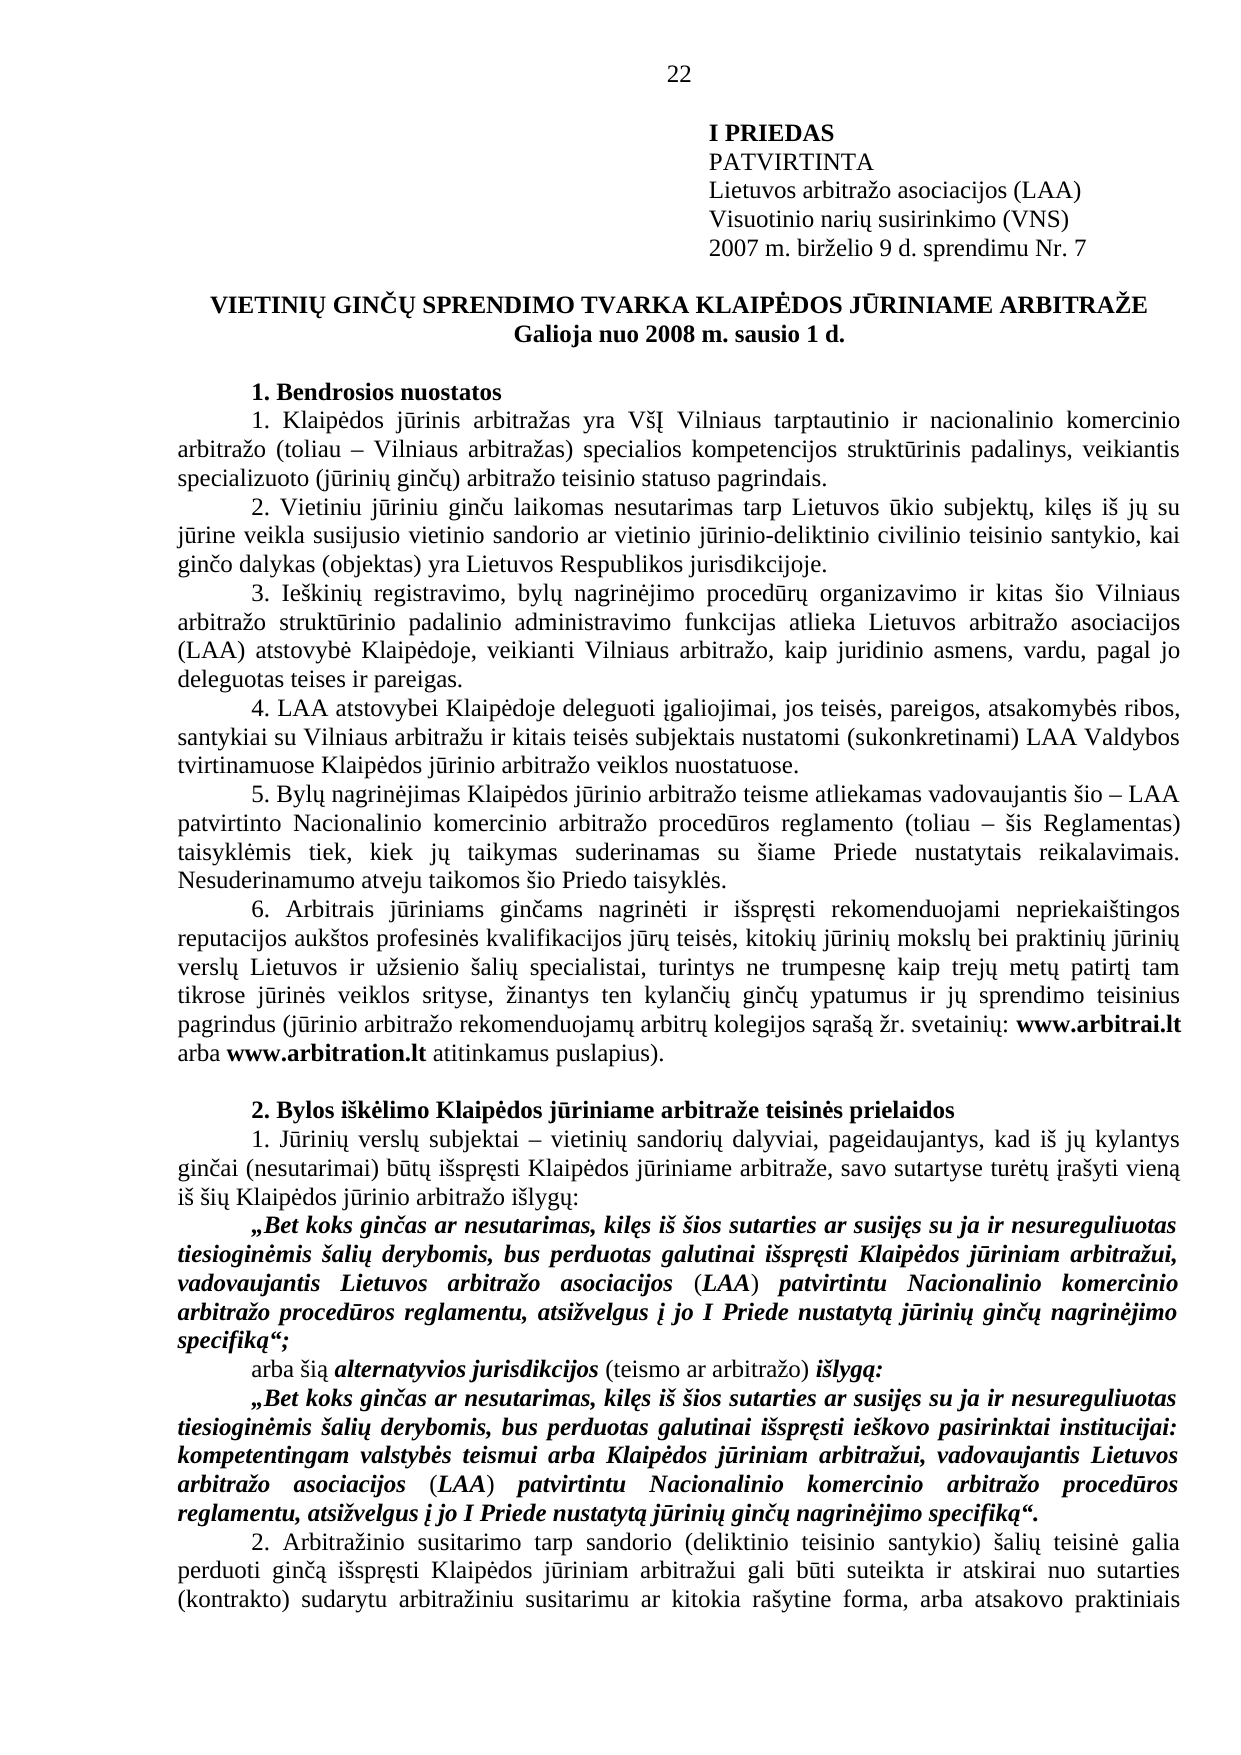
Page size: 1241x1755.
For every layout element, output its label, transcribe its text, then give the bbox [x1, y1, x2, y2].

text I PRIEDAS [177, 118, 1181, 147]
text 1. Klaipėdos jūrinis arbitražas yra VšĮ Vilniaus tarptautinio ir nacionalinio komercinio arbitražo (toliau – Vilniaus arbitražas) specialios kompetencijos struktūrinis padalinys, veikiantis specializuoto (jūrinių ginčų) arbitražo teisinio statuso pagrindais. [177, 406, 1181, 492]
text „Bet koks ginčas ar nesutarimas, kilęs iš šios sutarties ar susijęs su ja ir nesureguliuotas tiesioginėmis šalių derybomis, bus perduotas galutinai išspręsti ieškovo pasirinktai institucijai: kompetentingam valstybės teismui arba Klaipėdos jūriniam arbitražui, vadovaujantis Lietuvos arbitražo asociacijos (LAA) patvirtintu Nacionalinio komercinio arbitražo procedūros reglamentu, atsižvelgus į jo I Priede nustatytą jūrinių ginčų nagrinėjimo specifiką“. [177, 1383, 1181, 1527]
text 5. Bylų nagrinėjimas Klaipėdos jūrinio arbitražo teisme atliekamas vadovaujantis šio – LAA patvirtinto Nacionalinio komercinio arbitražo procedūros reglamento (toliau – šis Reglamentas) taisyklėmis tiek, kiek jų taikymas suderinamas su šiame Priede nustatytais reikalavimais. Nesuderinamumo atveju taikomos šio Priedo taisyklės. [177, 779, 1181, 894]
text „Bet koks ginčas ar nesutarimas, kilęs iš šios sutarties ar susijęs su ja ir nesureguliuotas tiesioginėmis šalių derybomis, bus perduotas galutinai išspręsti Klaipėdos jūriniam arbitražui, vadovaujantis Lietuvos arbitražo asociacijos (LAA) patvirtintu Nacionalinio komercinio arbitražo procedūros reglamentu, atsižvelgus į jo I Priede nustatytą jūrinių ginčų nagrinėjimo specifiką“; [177, 1211, 1181, 1354]
text Lietuvos arbitražo asociacijos (LAA) [177, 176, 1181, 204]
text VIETINIŲ GINČŲ SPRENDIMO TVARKA KLAIPĖDOS JŪRINIAME ARBITRAŽE [177, 291, 1181, 319]
text Galioja nuo 2008 m. sausio 1 d. [177, 319, 1181, 348]
text 3. Ieškinių registravimo, bylų nagrinėjimo procedūrų organizavimo ir kitas šio Vilniaus arbitražo struktūrinio padalinio administravimo funkcijas atlieka Lietuvos arbitražo asociacijos (LAA) atstovybė Klaipėdoje, veikianti Vilniaus arbitražo, kaip juridinio asmens, vardu, pagal jo deleguotas teises ir pareigas. [177, 578, 1181, 693]
text 2. Bylos iškėlimo Klaipėdos jūriniame arbitraže teisinės prielaidos [177, 1096, 1181, 1124]
text PATVIRTINTA [177, 147, 1181, 176]
text 1. Jūrinių verslų subjektai – vietinių sandorių dalyviai, pageidaujantys, kad iš jų kylantys ginčai (nesutarimai) būtų išspręsti Klaipėdos jūriniame arbitraže, savo sutartyse turėtų įrašyti vieną iš šių Klaipėdos jūrinio arbitražo išlygų: [177, 1124, 1181, 1211]
text 2. Arbitražinio susitarimo tarp sandorio (deliktinio teisinio santykio) šalių teisinė galia perduoti ginčą išspręsti Klaipėdos jūriniam arbitražui gali būti suteikta ir atskirai nuo sutarties (kontrakto) sudarytu arbitražiniu susitarimu ar kitokia rašytine forma, arba atsakovo praktiniais [177, 1527, 1181, 1613]
text 2. Vietiniu jūriniu ginču laikomas nesutarimas tarp Lietuvos ūkio subjektų, kilęs iš jų su jūrine veikla susijusio vietinio sandorio ar vietinio jūrinio-deliktinio civilinio teisinio santykio, kai ginčo dalykas (objektas) yra Lietuvos Respublikos jurisdikcijoje. [177, 492, 1181, 578]
text arba šią alternatyvios jurisdikcijos (teismo ar arbitražo) išlygą: [177, 1354, 1181, 1383]
text Visuotinio narių susirinkimo (VNS) [177, 204, 1181, 233]
text 1. Bendrosios nuostatos [177, 377, 1181, 406]
text 4. LAA atstovybei Klaipėdoje deleguoti įgaliojimai, jos teisės, pareigos, atsakomybės ribos, santykiai su Vilniaus arbitražu ir kitais teisės subjektais nustatomi (sukonkretinami) LAA Valdybos tvirtinamuose Klaipėdos jūrinio arbitražo veiklos nuostatuose. [177, 693, 1181, 779]
text 6. Arbitrais jūriniams ginčams nagrinėti ir išspręsti rekomenduojami nepriekaištingos reputacijos aukštos profesinės kvalifikacijos jūrų teisės, kitokių jūrinių mokslų bei praktinių jūrinių verslų Lietuvos ir užsienio šalių specialistai, turintys ne trumpesnę kaip trejų metų patirtį tam tikrose jūrinės veiklos srityse, žinantys ten kylančių ginčų ypatumus ir jų sprendimo teisinius pagrindus (jūrinio arbitražo rekomenduojamų arbitrų kolegijos sąrašą žr. svetainių: www.arbitrai.lt arba www.arbitration.lt atitinkamus puslapius). [177, 894, 1181, 1067]
text 2007 m. birželio 9 d. sprendimu Nr. 7 [177, 233, 1181, 262]
